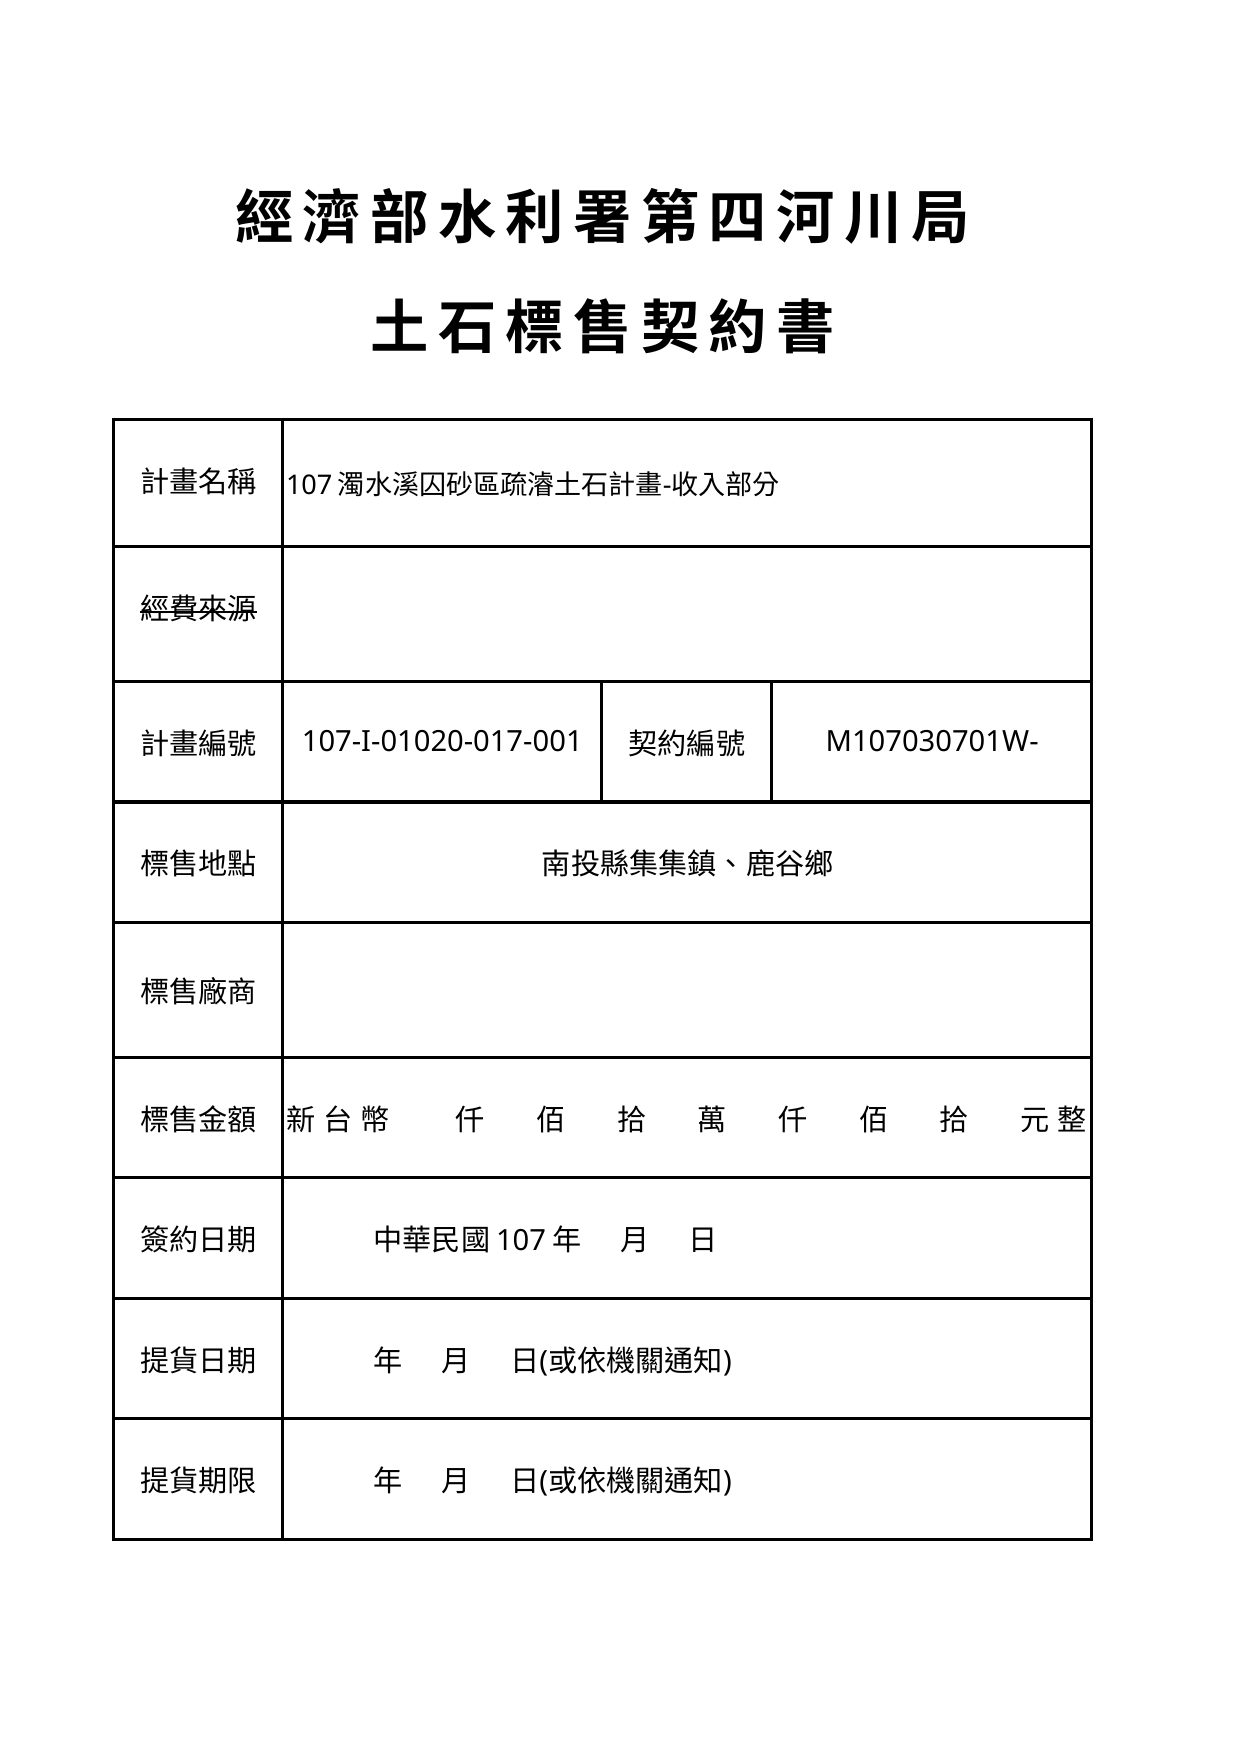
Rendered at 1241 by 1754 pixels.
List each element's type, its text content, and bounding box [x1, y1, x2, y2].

table_cell 計畫編號 [115, 683, 281, 800]
table_cell [284, 924, 1090, 1056]
table_cell 年 月 日(或依機關通知) [284, 1300, 1090, 1417]
table_cell 提貨日期 [115, 1300, 281, 1417]
table_cell M107030701W- [773, 683, 1090, 800]
table_cell 計畫名稱 [115, 421, 281, 545]
table_cell 107-I-01020-017-001 [284, 683, 600, 800]
table_cell [284, 548, 1090, 680]
table_cell 中華民國107年 月 日 [284, 1179, 1090, 1297]
table_cell 契約編號 [603, 683, 770, 800]
table_cell 南投縣集集鎮、鹿谷鄉 [284, 804, 1090, 921]
table_cell 標售廠商 [115, 924, 281, 1056]
table_cell 107濁水溪囚砂區疏濬土石計畫-收入部分 [284, 421, 1090, 545]
table_cell 新台幣 仟 佰 拾 萬 仟 佰 拾 元整 [284, 1059, 1090, 1176]
table_cell 經費來源 [115, 548, 281, 680]
table_cell 簽約日期 [115, 1179, 281, 1297]
table_cell 標售金額 [115, 1059, 281, 1176]
table_header 經濟部水利署第四河川局 土石標售契約書 [114, 118, 1092, 417]
table_cell 提貨期限 [115, 1420, 281, 1538]
table_cell 標售地點 [115, 804, 281, 921]
table_cell 年 月 日(或依機關通知) [284, 1420, 1090, 1538]
